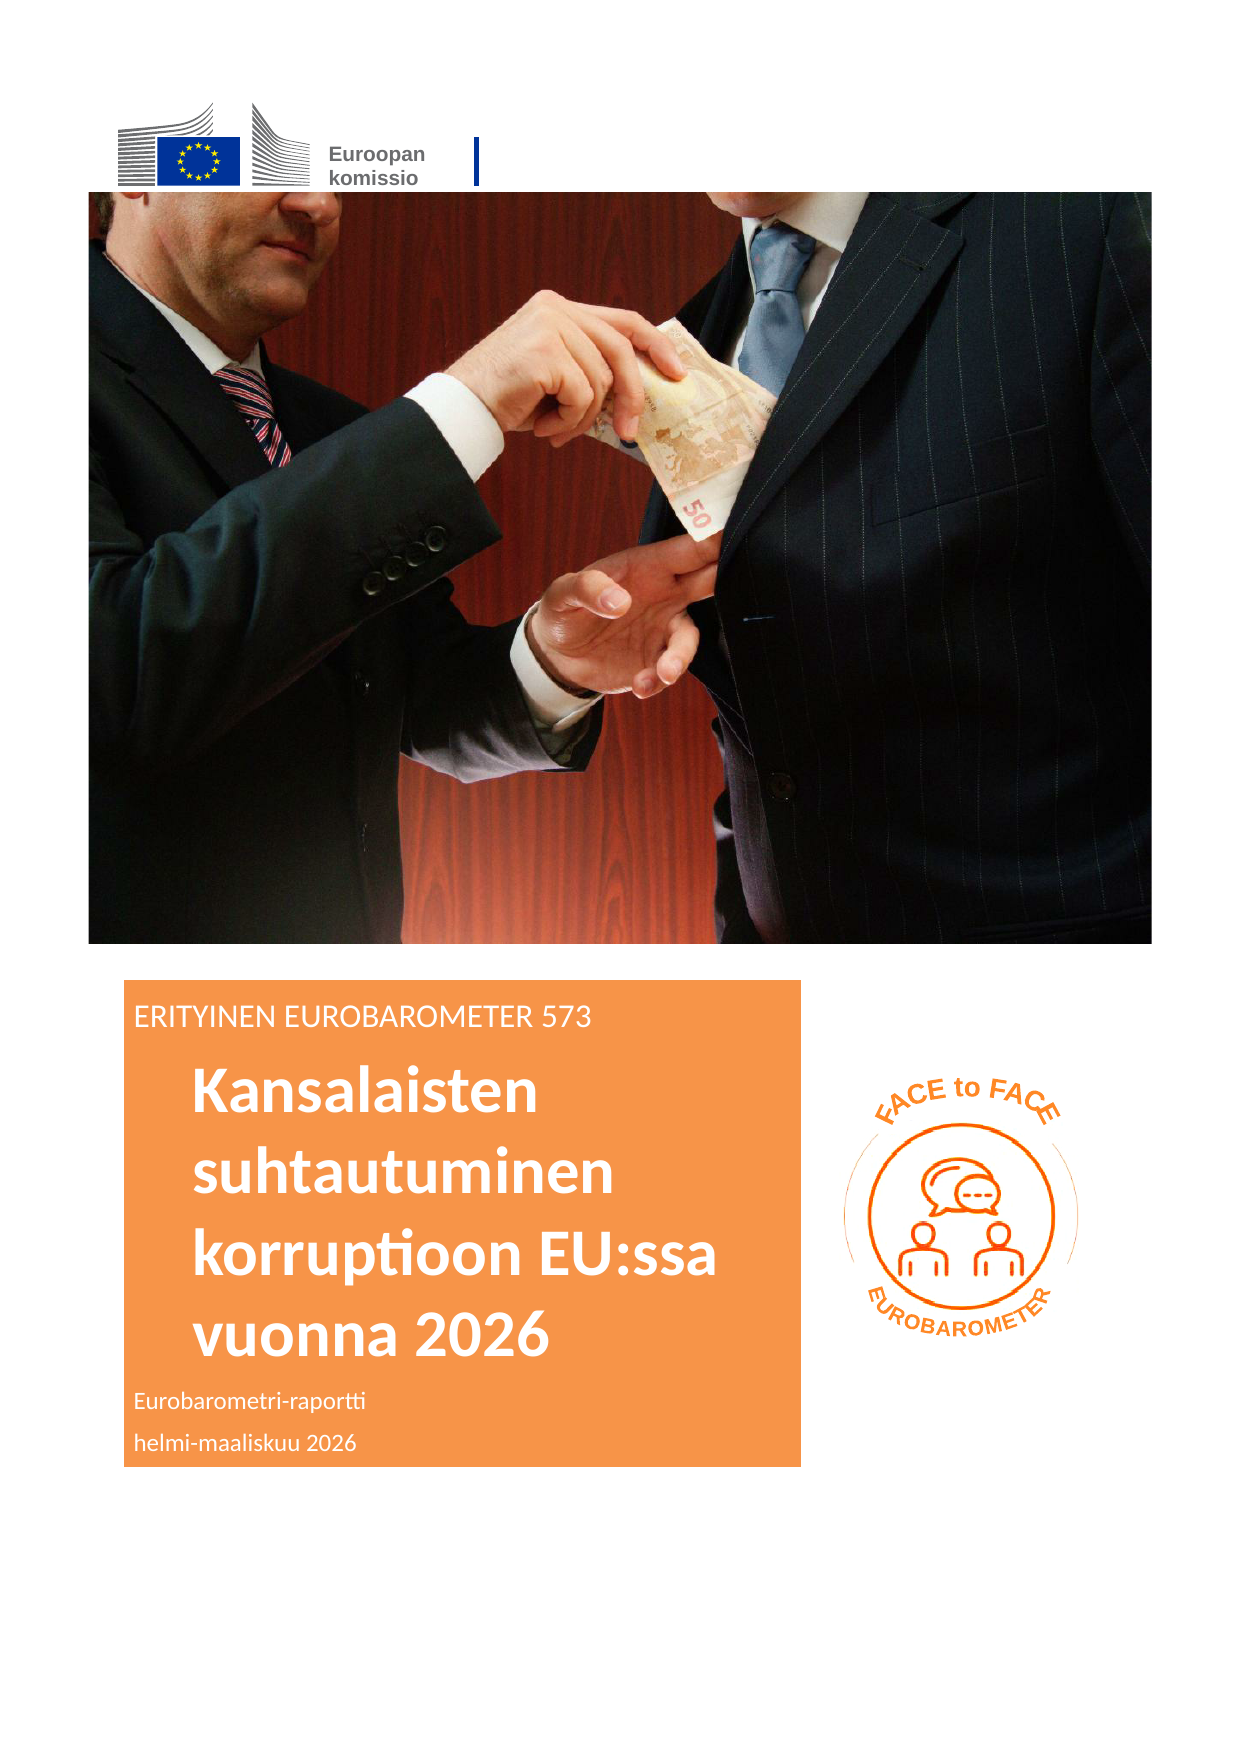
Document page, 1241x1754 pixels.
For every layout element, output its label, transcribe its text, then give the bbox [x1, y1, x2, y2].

picture [1022, 1309, 1030, 1314]
text Kansalaisten suhtautuminen korruptioon EU:ssa vuonna 2026 [192, 1048, 792, 1373]
picture [887, 1307, 894, 1314]
text helmi-maaliskuu 2026 [133, 1427, 792, 1458]
picture [835, 1120, 1081, 1314]
text ERITYINEN EUROBAROMETER 573 [133, 995, 792, 1036]
text Eurobarometri-raportti [133, 1385, 792, 1416]
picture [88, 192, 1152, 944]
